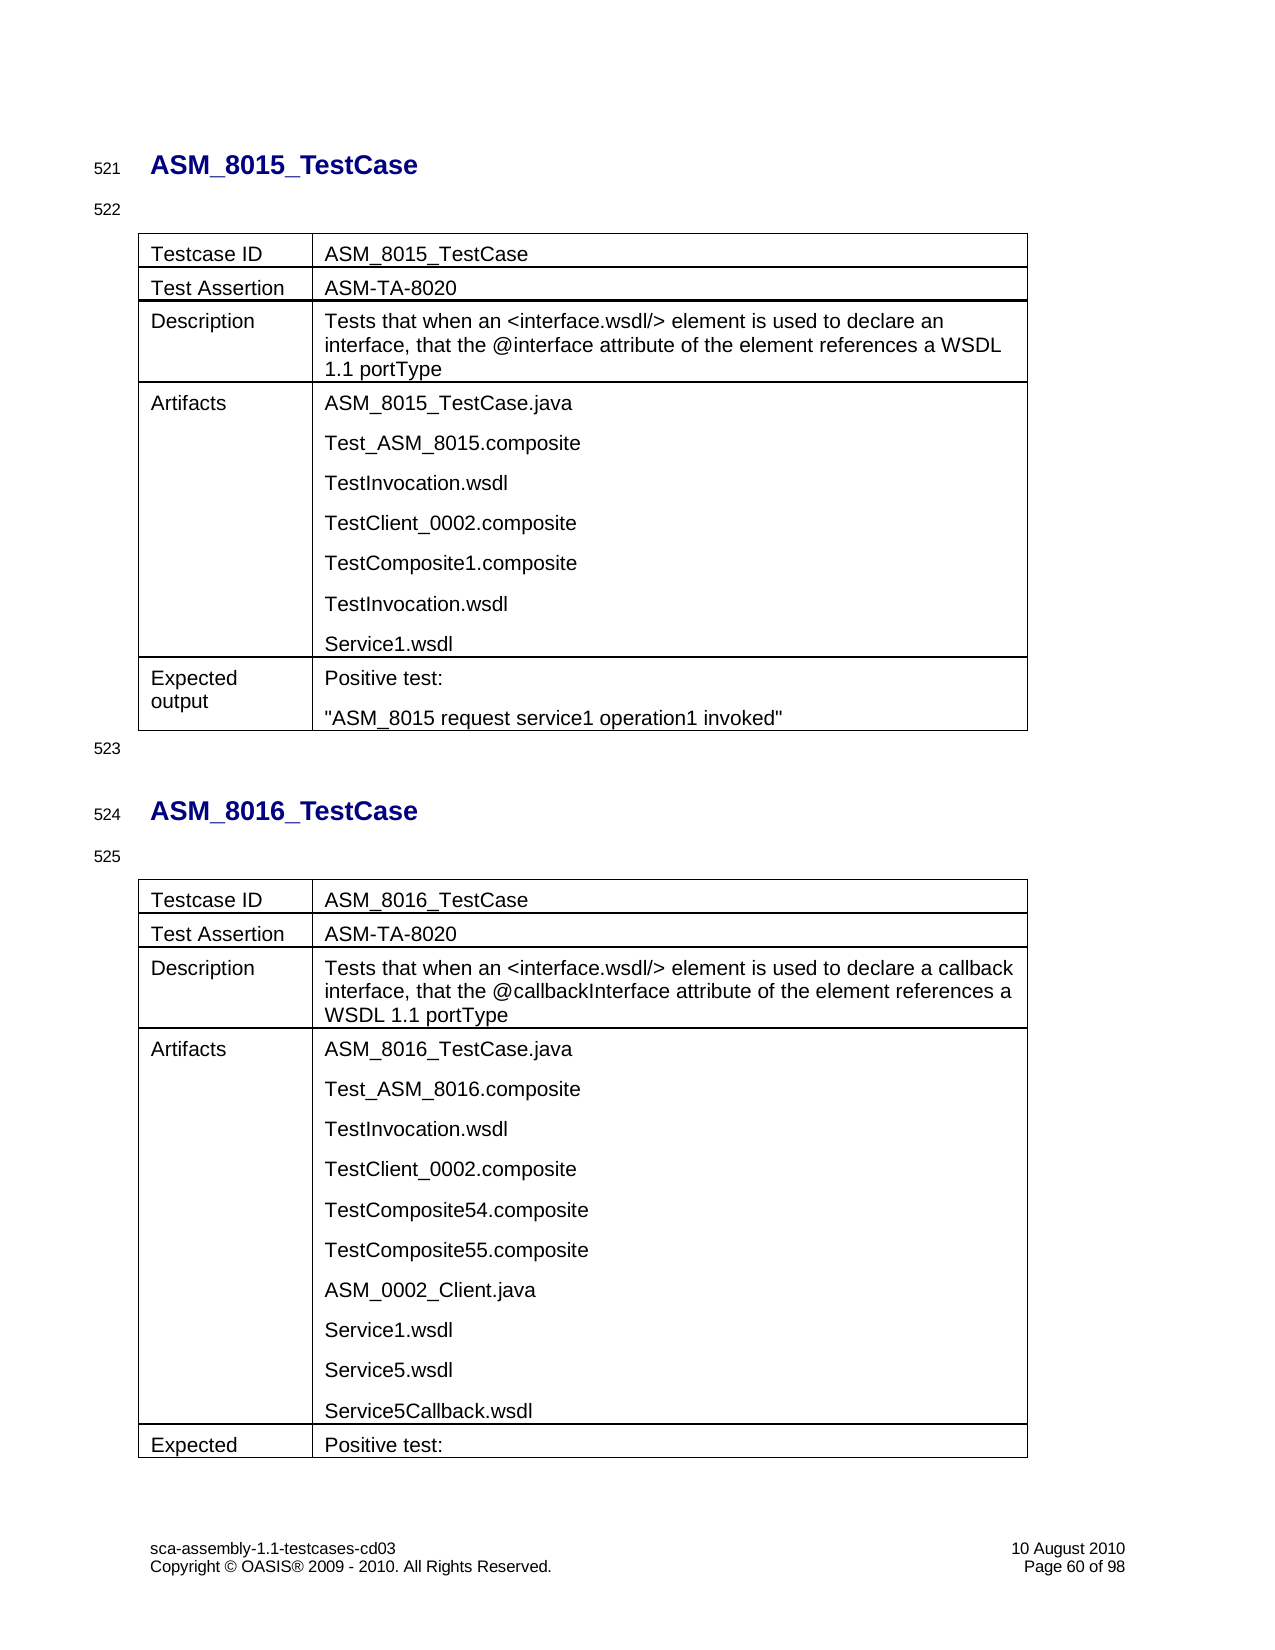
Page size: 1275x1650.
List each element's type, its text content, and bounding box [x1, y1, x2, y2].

table_cell ASM-TA-8020 [313, 268, 1027, 299]
table_cell Positive test: [313, 1425, 1027, 1457]
table_cell Test Assertion [139, 268, 312, 299]
table_header ASM_8015_TestCase [313, 234, 1027, 266]
table_cell ASM-TA-8020 [313, 914, 1027, 946]
subtitle ASM_8015_TestCase [150, 150, 1125, 180]
subtitle ASM_8016_TestCase [150, 796, 1125, 826]
table_cell Artifacts [139, 383, 312, 656]
table_cell ASM_8016_TestCase.java Test_ASM_8016.composite TestInvocation.wsdl TestClient_0002.composite TestComposite54.composite TestComposite55.composite ASM_0002_Client.java Service1.wsdl Service5.wsdl Service5Callback.wsdl [313, 1029, 1027, 1423]
table_cell Description [139, 948, 312, 1027]
table_cell ASM_8015_TestCase.java Test_ASM_8015.composite TestInvocation.wsdl TestClient_0002.composite TestComposite1.composite TestInvocation.wsdl Service1.wsdl [313, 383, 1027, 656]
table_cell Expected output [139, 658, 312, 730]
table_cell Tests that when an <interface.wsdl/> element is used to declare a callback interface, that the @callbackInterface attribute of the element references a WSDL 1.1 portType [313, 948, 1027, 1027]
table_header ASM_8016_TestCase [313, 880, 1027, 912]
table_cell Artifacts [139, 1029, 312, 1423]
table_cell Test Assertion [139, 914, 312, 946]
table_cell Description [139, 302, 312, 381]
table_header Testcase ID [139, 880, 312, 912]
table_header Testcase ID [139, 234, 312, 266]
table_cell Expected [139, 1425, 312, 1457]
table_cell Positive test: "ASM_8015 request service1 operation1 invoked" [313, 658, 1027, 730]
table_cell Tests that when an <interface.wsdl/> element is used to declare an interface, that the @interface attribute of the element references a WSDL 1.1 portType [313, 302, 1027, 381]
